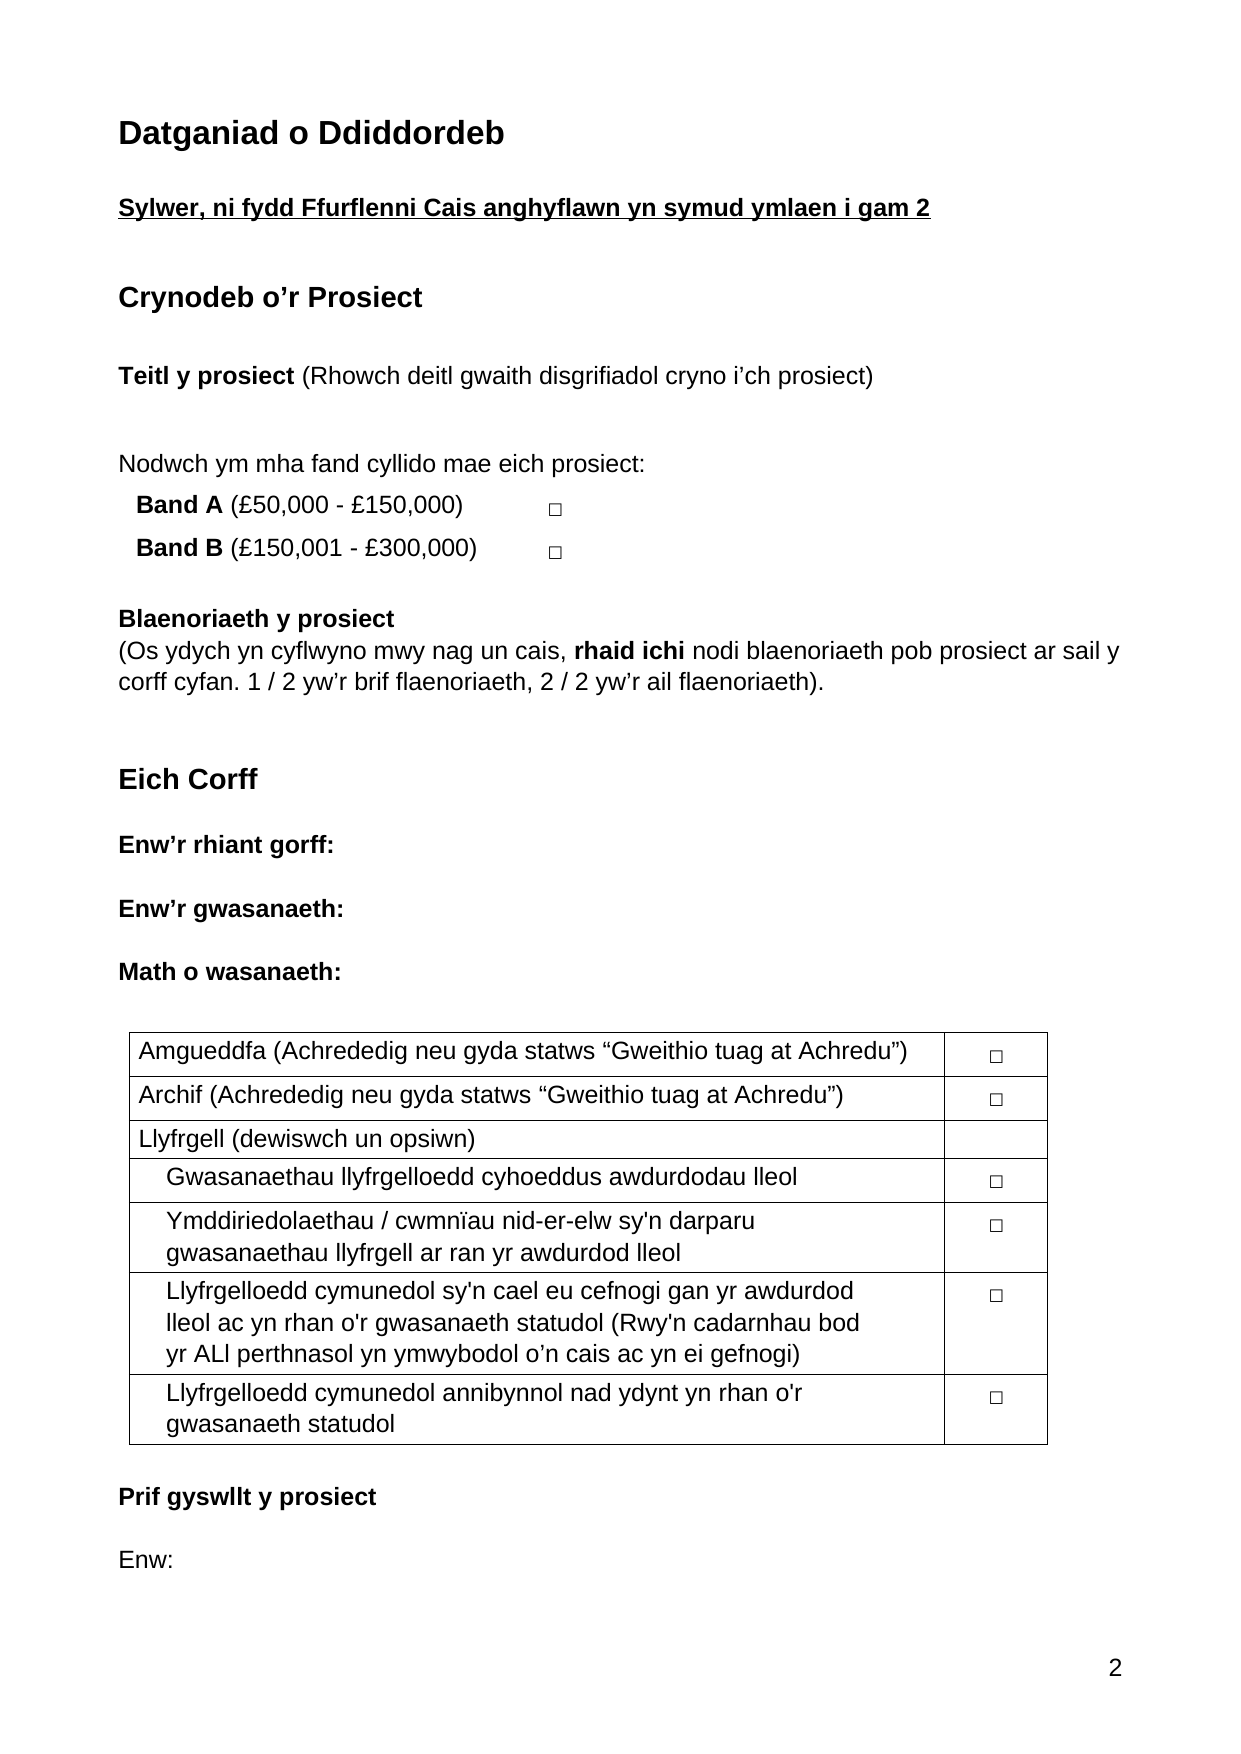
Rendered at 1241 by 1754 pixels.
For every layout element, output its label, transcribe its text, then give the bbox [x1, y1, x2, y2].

table_cell ☐ [945, 1273, 1047, 1373]
table_cell ☐ [945, 1077, 1047, 1120]
table_cell Archif (Achrededig neu gyda statws “Gweithio tuag at Achredu”) [130, 1077, 944, 1120]
text Crynodeb o’r Prosiect [118, 280, 1122, 314]
text Enw’r rhiant gorff: [118, 830, 1122, 859]
table_cell Gwasanaethau llyfrgelloedd cyhoeddus awdurdodau lleol [130, 1159, 944, 1202]
table_header Band A (£50,000 - £150,000) [127, 487, 511, 530]
text Eich Corff [118, 762, 1122, 796]
table_cell Ymddiriedolaethau / cwmnïau nid-er-elw sy'n darparu gwasanaethau llyfrgell ar ran yr awdurdod lleol [130, 1203, 944, 1272]
table_header ☐ [511, 487, 599, 530]
text Nodwch ym mha fand cyllido mae eich prosiect: [118, 449, 1122, 478]
table_cell Llyfrgelloedd cymunedol annibynnol nad ydynt yn rhan o'r gwasanaeth statudol [130, 1375, 944, 1443]
text Enw’r gwasanaeth: [118, 893, 1122, 922]
text Enw: [118, 1546, 1122, 1574]
table_cell ☐ [945, 1203, 1047, 1272]
table_cell [945, 1121, 1047, 1158]
table_cell ☐ [945, 1159, 1047, 1202]
table_cell Llyfrgell (dewiswch un opsiwn) [130, 1121, 944, 1158]
text Math o wasanaeth: [118, 957, 1122, 985]
table_header Amgueddfa (Achrededig neu gyda statws “Gweithio tuag at Achredu”) [130, 1033, 944, 1076]
table_cell ☐ [511, 530, 599, 573]
text Teitl y prosiect (Rhowch deitl gwaith disgrifiadol cryno i’ch prosiect) [118, 361, 1122, 390]
table_header ☐ [945, 1033, 1047, 1076]
table_cell Llyfrgelloedd cymunedol sy'n cael eu cefnogi gan yr awdurdod lleol ac yn rhan o'r gwasanaeth statudol (Rwy'n cadarnhau bod yr ALl perthnasol yn ymwybodol o’n cais ac yn ei gefnogi) [130, 1273, 944, 1373]
table_cell Band B (£150,001 - £300,000) [127, 530, 511, 573]
text Datganiad o Ddiddordeb [118, 113, 1122, 152]
text Blaenoriaeth y prosiect (Os ydych yn cyflwyno mwy nag un cais, rhaid ichi nodi blaenoriaeth pob prosiect ar sail y corff cyfan. 1 / 2 yw’r brif flaenoriaeth, 2 / 2 yw’r ail flaenoriaeth). [118, 604, 1122, 696]
text Sylwer, ni fydd Ffurflenni Cais anghyflawn yn symud ymlaen i gam 2 [118, 193, 1122, 222]
table_cell ☐ [945, 1375, 1047, 1443]
text Prif gyswllt y prosiect [118, 1482, 1122, 1511]
